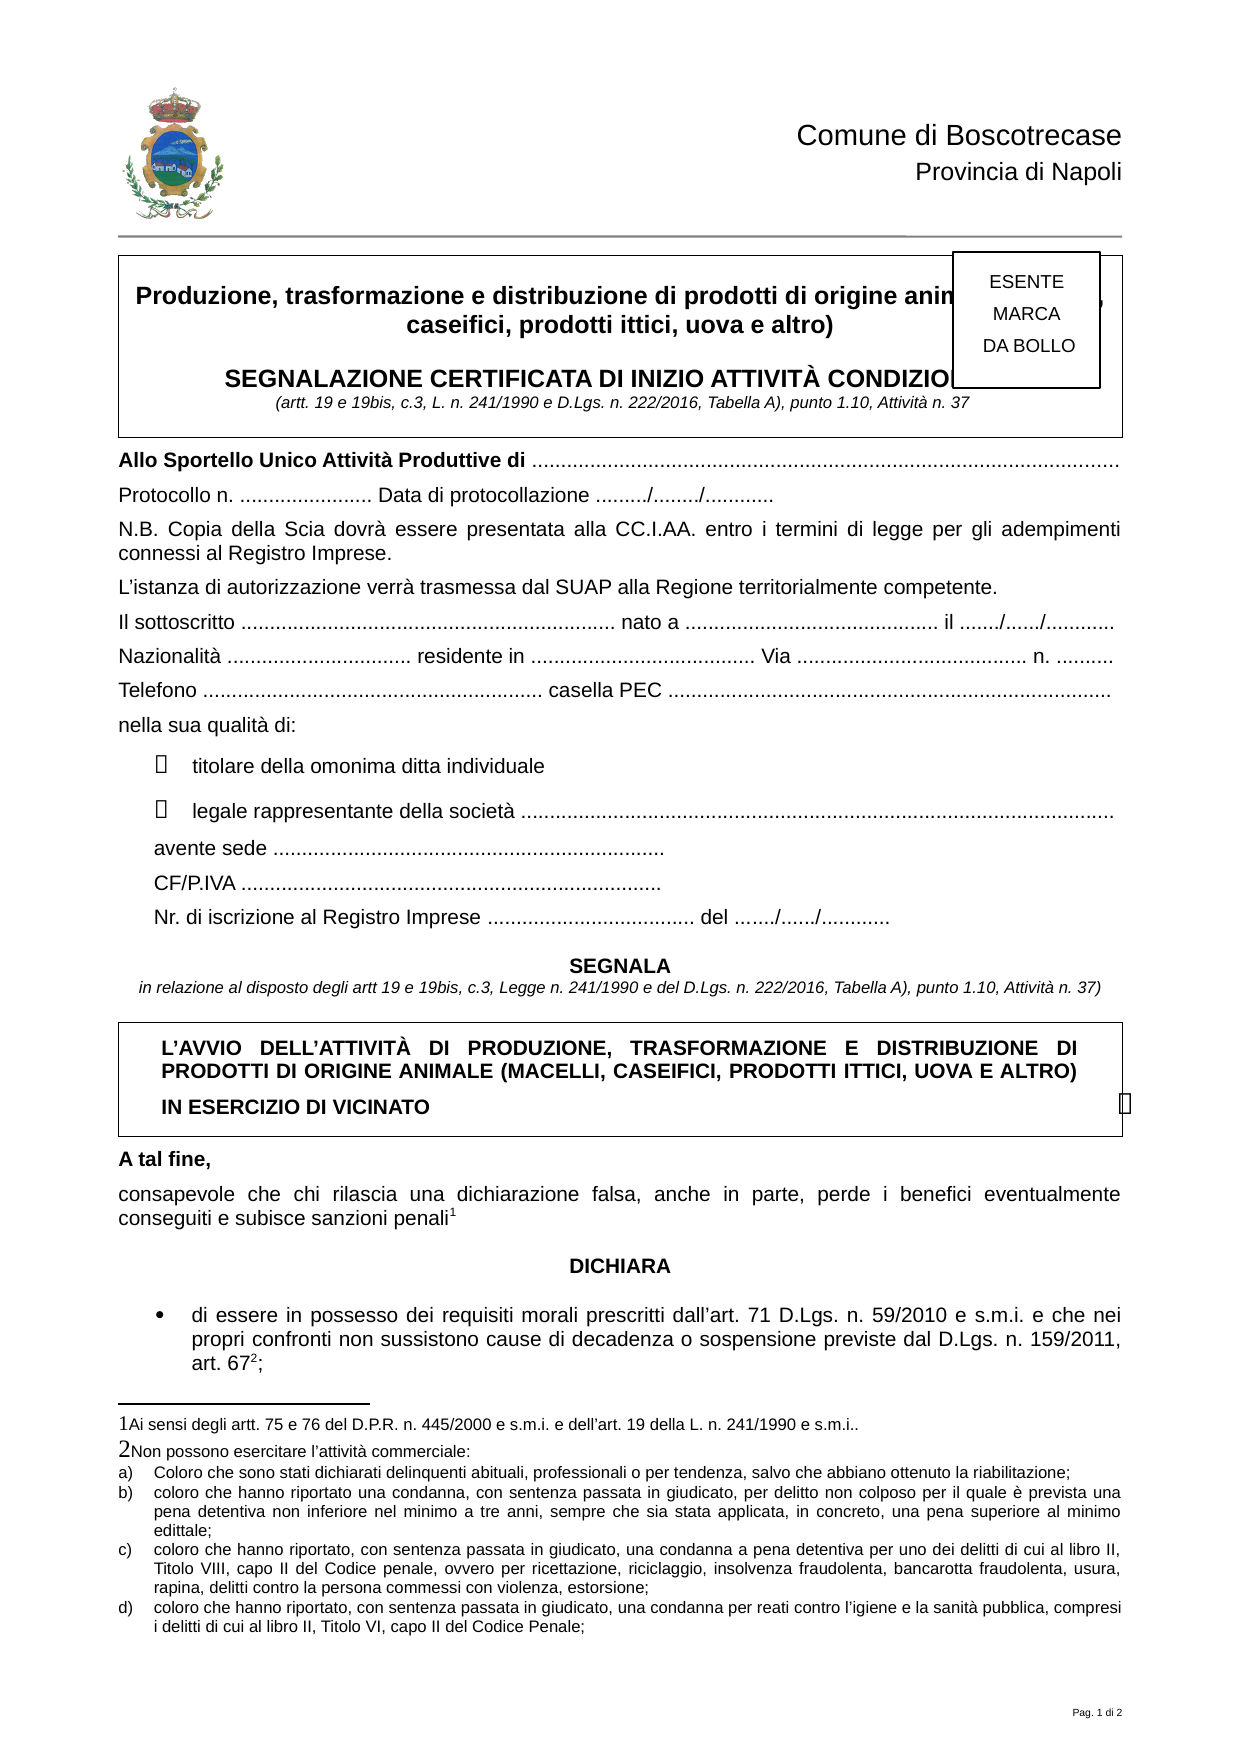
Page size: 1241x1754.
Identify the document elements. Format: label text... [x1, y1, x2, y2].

text Comune di Boscotrecase [224, 118, 1122, 152]
table_header Produzione, trasformazione e distribuzione di prodotti di origine animale (macelli, caseifici, prodotti ittici, uova e altro) SEGNALAZIONE CERTIFICATA DI INIZIO ATTIVITÀ CONDIZIONATA (artt. 19 e 19bis, c.3, L. n. 241/1990 e D.Lgs. n. 222/2016, Tabella A), punto 1.10, Attività n. 37 [119, 256, 1122, 437]
picture [122, 87, 224, 219]
text Protocollo n. ....................... Data di protocollazione ........./......../............ [118, 482, 1122, 506]
text N.B. Copia della Scia dovrà essere presentata alla CC.I.AA. entro i termini di legge per gli adempimenti connessi al Registro Imprese. [118, 517, 1122, 565]
text Ai sensi degli artt. 75 e 76 del D.P.R. n. 445/2000 e s.m.i. e dell’art. 19 della L. n. 241/1990 e s.m.i.. [118, 1411, 1122, 1434]
text CF/P.IVA ......................................................................... [153, 870, 1122, 894]
text SEGNALA [118, 954, 1122, 978]
text Nr. di iscrizione al Registro Imprese .................................... del ......./....../............ [153, 905, 1122, 929]
text avente sede .................................................................... [153, 836, 1122, 860]
table_header L’AVVIO DELL’ATTIVITÀ DI PRODUZIONE, TRASFORMAZIONE E DISTRIBUZIONE DI PRODOTTI DI ORIGINE ANIMALE (MACELLI, CASEIFICI, PRODOTTI ITTICI, UOVA E ALTRO) IN ESERCIZIO DI VICINATO  [119, 1023, 1122, 1136]
text  legale rappresentante della società ....................................................................................................... [153, 792, 1122, 826]
text Il sottoscritto ................................................................. nato a ............................................ il ......./....../............ [118, 609, 1122, 633]
text in relazione al disposto degli artt 19 e 19bis, c.3, Legge n. 241/1990 e del D.Lgs. n. 222/2016, Tabella A), punto 1.10, Attività n. 37) [118, 978, 1122, 997]
text  titolare della omonima ditta individuale [153, 747, 1122, 781]
text Telefono ........................................................... casella PEC ............................................................................. [118, 678, 1122, 702]
text DICHIARA [118, 1254, 1122, 1278]
list Coloro che sono stati dichiarati delinquenti abituali, professionali o per tendenza, salvo che abbiano ottenuto la riabilitazione; [118, 1463, 1122, 1482]
text A tal fine, [118, 1147, 1122, 1171]
text consapevole che chi rilascia una dichiarazione falsa, anche in parte, perde i benefici eventualmente conseguiti e subisce sanzioni penali [118, 1181, 1122, 1229]
text L’istanza di autorizzazione verrà trasmessa dal SUAP alla Regione territorialmente competente. [118, 575, 1122, 599]
text Nazionalità ................................ residente in ....................................... Via ........................................ n. .......... [118, 644, 1122, 668]
text Provincia di Napoli [224, 157, 1122, 185]
list Non possono esercitare l’attività commerciale: [118, 1434, 1122, 1463]
list coloro che hanno riportato una condanna, con sentenza passata in giudicato, per delitto non colposo per il quale è prevista una pena detentiva non inferiore nel minimo a tre anni, sempre che sia stata applicata, in concreto, una pena superiore al minimo edittale; [118, 1482, 1122, 1540]
list coloro che hanno riportato, con sentenza passata in giudicato, una condanna per reati contro l’igiene e la sanità pubblica, compresi i delitti di cui al libro II, Titolo VI, capo II del Codice Penale; [118, 1597, 1122, 1636]
text nella sua qualità di: [118, 713, 1122, 737]
text Allo Sportello Unico Attività Produttive di [118, 448, 1122, 472]
list di essere in possesso dei requisiti morali prescritti dall’art. 71 D.Lgs. n. 59/2010 e s.m.i. e che nei propri confronti non sussistono cause di decadenza o sospensione previste dal D.Lgs. n. 159/2011, art. 67; [156, 1303, 1122, 1375]
list coloro che hanno riportato, con sentenza passata in giudicato, una condanna a pena detentiva per uno dei delitti di cui al libro II, Titolo VIII, capo II del Codice penale, ovvero per ricettazione, riciclaggio, insolvenza fraudolenta, bancarotta fraudolenta, usura, rapina, delitti contro la persona commessi con violenza, estorsione; [118, 1540, 1122, 1597]
